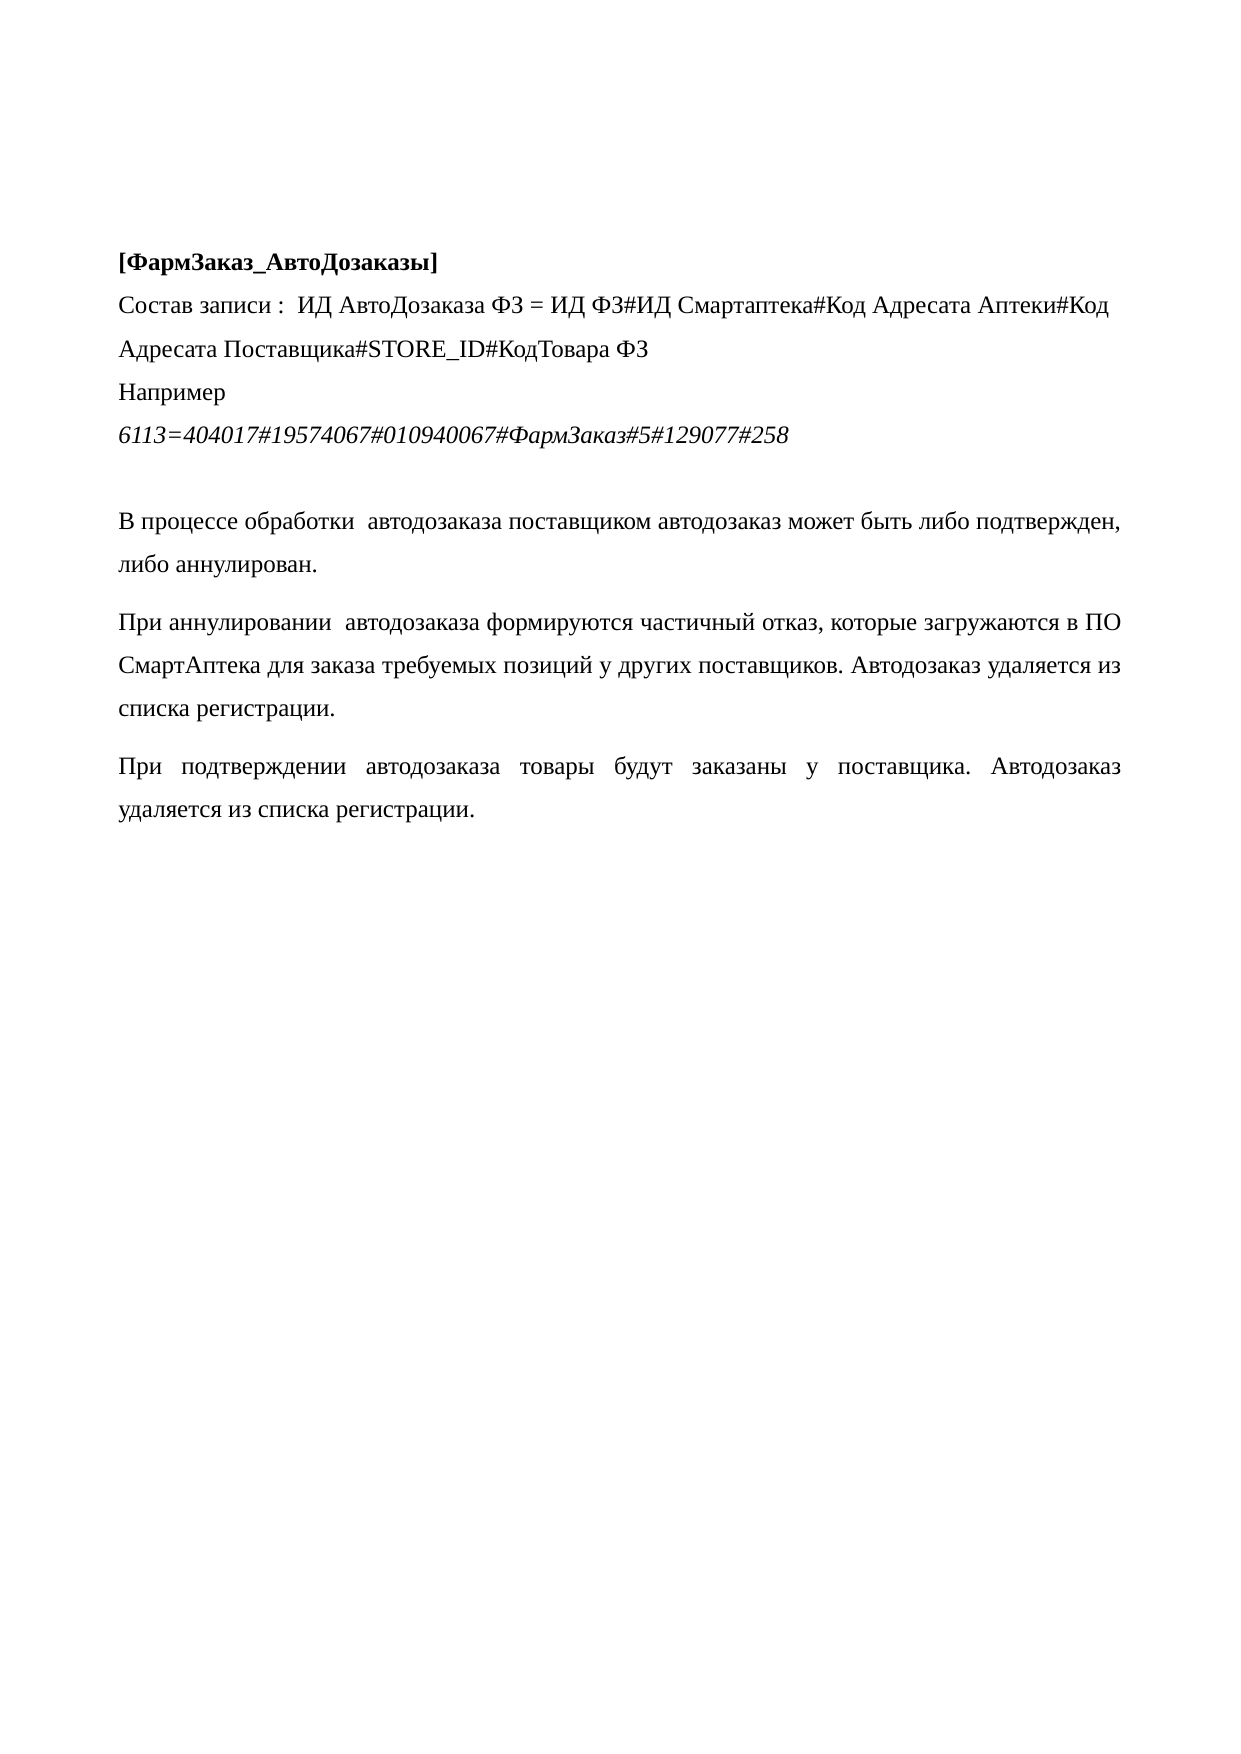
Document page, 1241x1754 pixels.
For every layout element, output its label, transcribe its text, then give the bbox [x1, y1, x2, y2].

text Состав записи : ИД АвтоДозаказа ФЗ = ИД ФЗ#ИД Смартаптека#Код Адресата Аптеки#Код Адресата Поставщика#STORE_ID#КодТовара ФЗ [118, 291, 1122, 362]
text 6113=404017#19574067#010940067#ФармЗаказ#5#129077#258 [118, 420, 1122, 449]
text При аннулировании автодозаказа формируются частичный отказ, которые загружаются в ПО СмартАптека для заказа требуемых позиций у других поставщиков. Автодозаказ удаляется из списка регистрации. [118, 607, 1122, 722]
text В процессе обработки автодозаказа поставщиком автодозаказ может быть либо подтвержден, либо аннулирован. [118, 506, 1122, 578]
text [ФармЗаказ_АвтоДозаказы] [118, 247, 1122, 276]
text При подтверждении автодозаказа товары будут заказаны у поставщика. Автодозаказ удаляется из списка регистрации. [118, 751, 1122, 823]
text Например [118, 377, 1122, 406]
